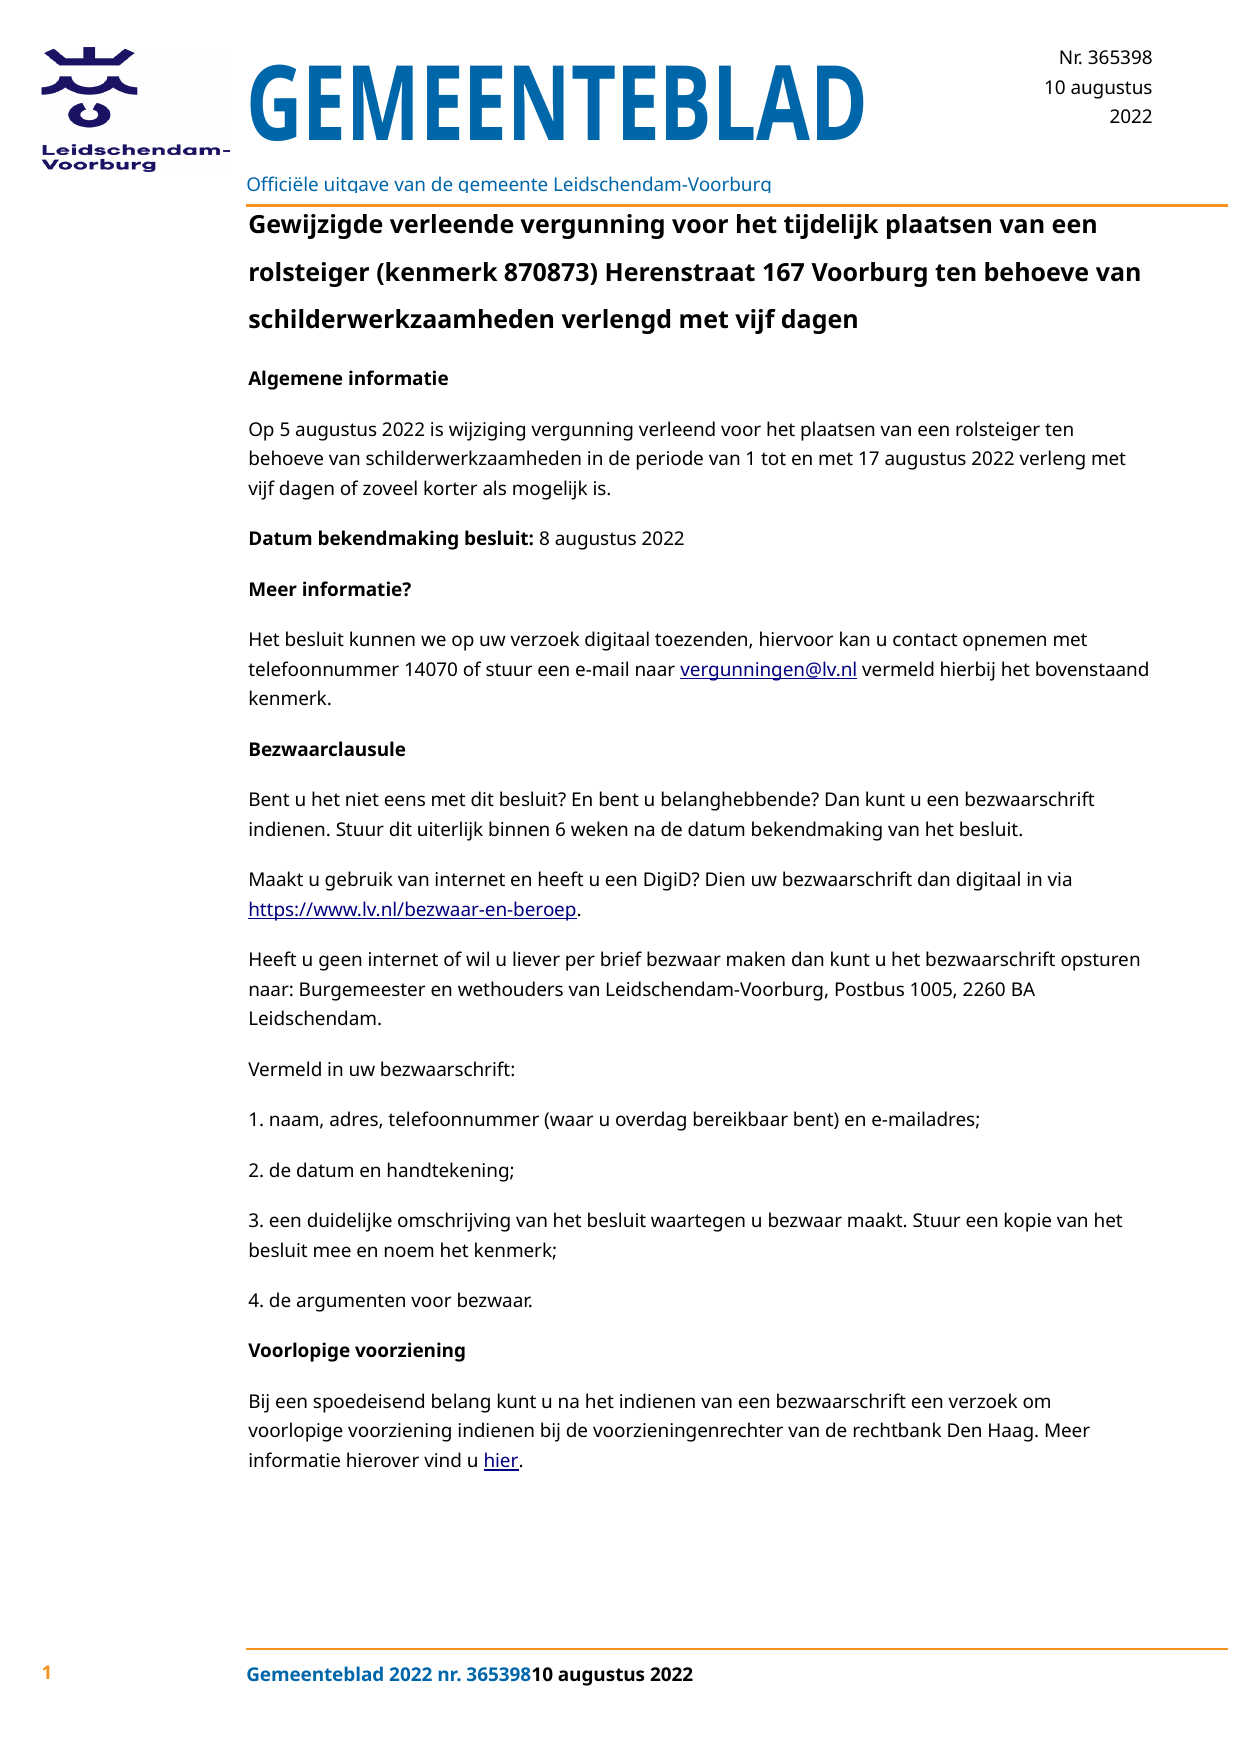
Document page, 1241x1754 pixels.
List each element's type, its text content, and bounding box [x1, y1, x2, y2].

text Het besluit kunnen we op uw verzoek digitaal toezenden, hiervoor kan u contact opnemen met telefoonnummer 14070 of stuur een e-mail naar vergunningen@lv.nl vermeld hierbij het bovenstaand kenmerk. [248, 626, 1152, 711]
text 2. de datum en handtekening; [248, 1157, 1152, 1182]
text 3. een duidelijke omschrijving van het besluit waartegen u bezwaar maakt. Stuur een kopie van het besluit mee en noem het kenmerk; [248, 1207, 1152, 1262]
text Gewijzigde verleende vergunning voor het tijdelijk plaatsen van een rolsteiger (kenmerk 870873) Herenstraat 167 Voorburg ten behoeve van schilderwerkzaamheden verlengd met vijf dagen [248, 207, 1152, 336]
text Heeft u geen internet of wil u liever per brief bezwaar maken dan kunt u het bezwaarschrift opsturen naar: Burgemeester en wethouders van Leidschendam-Voorburg, Postbus 1005, 2260 BA Leidschendam. [248, 946, 1152, 1031]
text Voorlopige voorziening [248, 1338, 1152, 1363]
text Meer informatie? [248, 576, 1152, 602]
text Vermeld in uw bezwaarschrift: [248, 1056, 1152, 1082]
text Bij een spoedeisend belang kunt u na het indienen van een bezwaarschrift een verzoek om voorlopige voorziening indienen bij de voorzieningenrechter van de rechtbank Den Haag. Meer informatie hierover vind u hier. [248, 1388, 1152, 1473]
text Bezwaarclausule [248, 736, 1152, 762]
text Op 5 augustus 2022 is wijziging vergunning verleend voor het plaatsen van een rolsteiger ten behoeve van schilderwerkzaamheden in de periode van 1 tot en met 17 augustus 2022 verleng met vijf dagen of zoveel korter als mogelijk is. [248, 416, 1152, 501]
text 1. naam, adres, telefoonnummer (waar u overdag bereikbaar bent) en e-mailadres; [248, 1106, 1152, 1132]
text Datum bekendmaking besluit: 8 augustus 2022 [248, 526, 1152, 551]
text 4. de argumenten voor bezwaar. [248, 1287, 1152, 1313]
text Bent u het niet eens met dit besluit? En bent u belanghebbende? Dan kunt u een bezwaarschrift indienen. Stuur dit uiterlijk binnen 6 weken na de datum bekendmaking van het besluit. [248, 786, 1152, 842]
text Maakt u gebruik van internet en heeft u een DigiD? Dien uw bezwaarschrift dan digitaal in via https://www.lv.nl/bezwaar-en-beroep. [248, 866, 1152, 922]
picture [41, 47, 231, 172]
text Algemene informatie [248, 366, 1152, 391]
